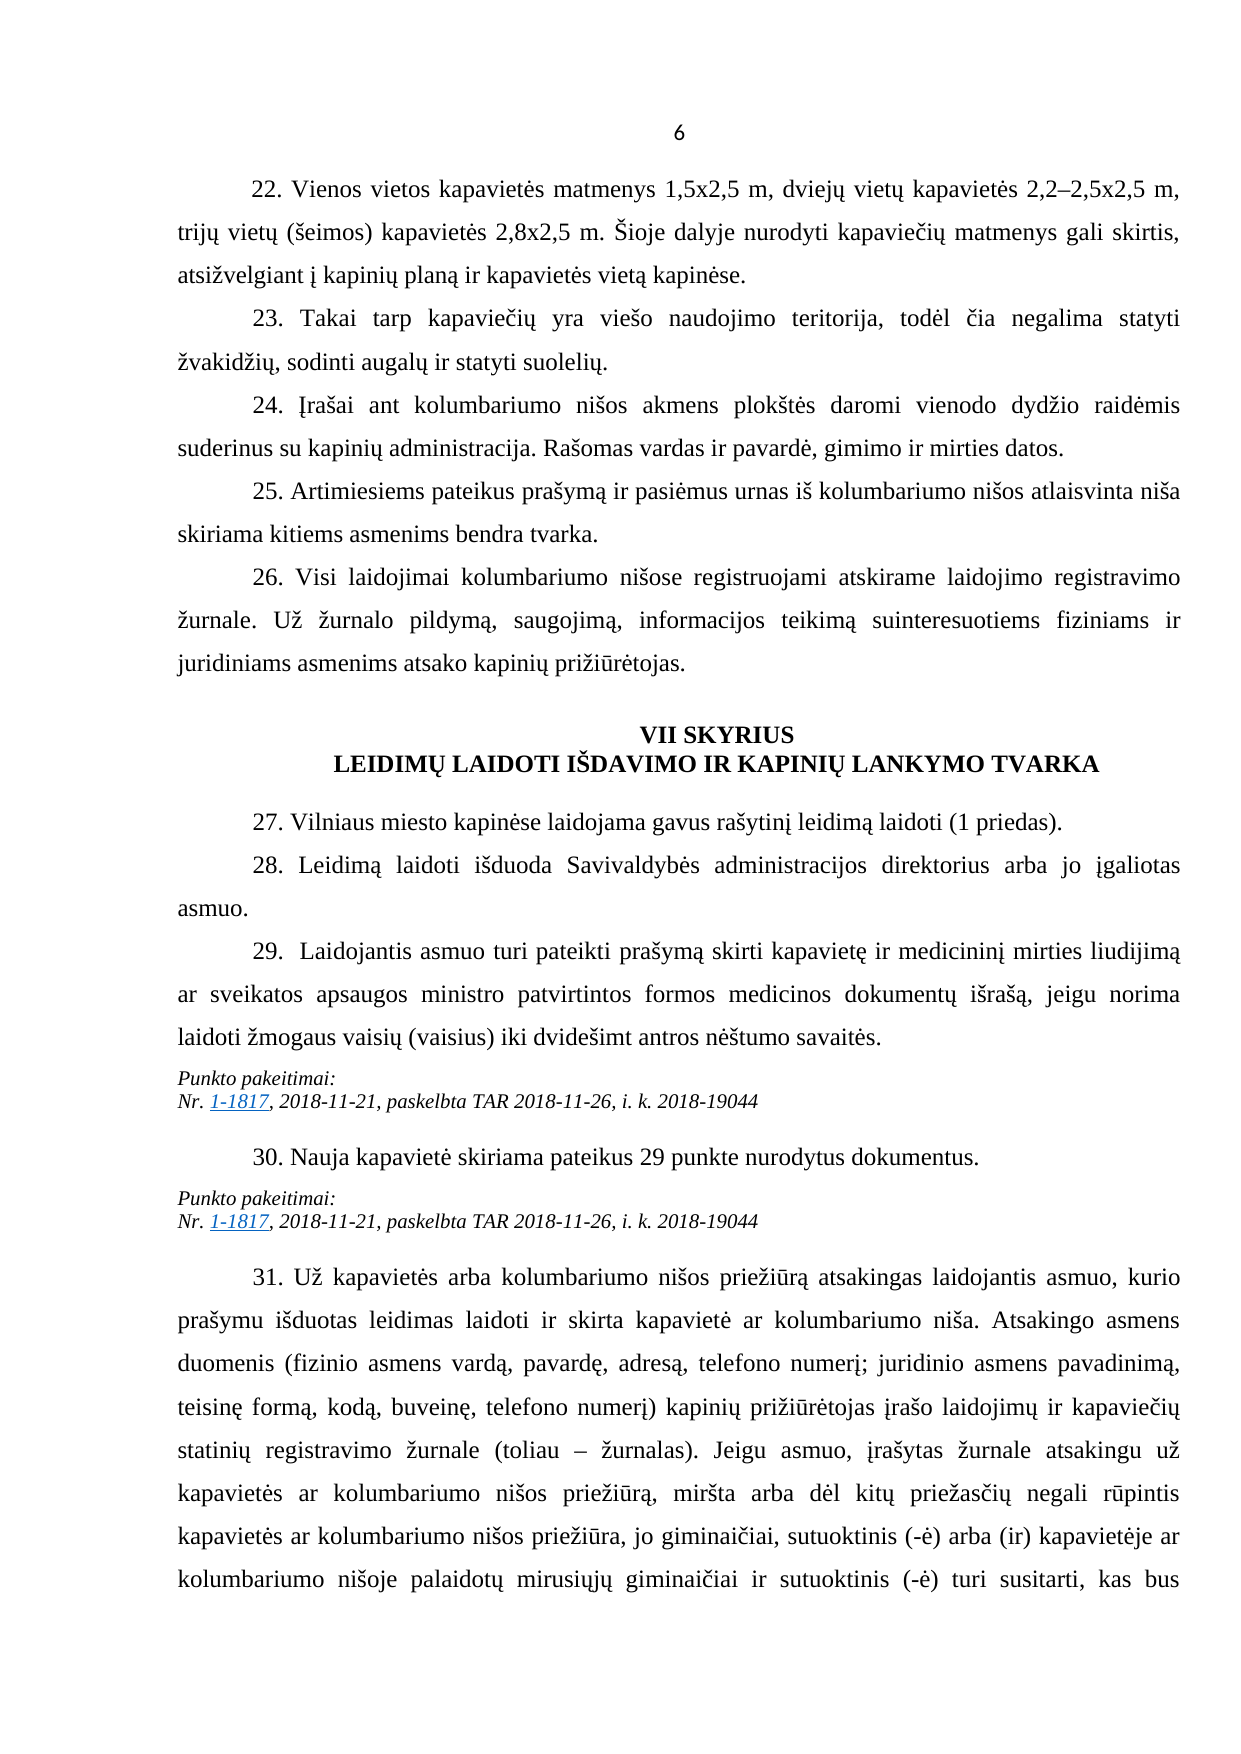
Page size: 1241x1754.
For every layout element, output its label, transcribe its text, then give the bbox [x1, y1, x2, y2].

text 22. Vienos vietos kapavietės matmenys 1,5x2,5 m, dviejų vietų kapavietės 2,2–2,5x2,5 m, trijų vietų (šeimos) kapavietės 2,8x2,5 m. Šioje dalyje nurodyti kapaviečių matmenys gali skirtis, atsižvelgiant į kapinių planą ir kapavietės vietą kapinėse. [177, 174, 1181, 289]
text 26. Visi laidojimai kolumbariumo nišose registruojami atskirame laidojimo registravimo žurnale. Už žurnalo pildymą, saugojimą, informacijos teikimą suinteresuotiems fiziniams ir juridiniams asmenims atsako kapinių prižiūrėtojas. [177, 562, 1181, 677]
text 27. Vilniaus miesto kapinėse laidojama gavus rašytinį leidimą laidoti (1 priedas). [177, 807, 1181, 835]
text 31. Už kapavietės arba kolumbariumo nišos priežiūrą atsakingas laidojantis asmuo, kurio prašymu išduotas leidimas laidoti ir skirta kapavietė ar kolumbariumo niša. Atsakingo asmens duomenis (fizinio asmens vardą, pavardę, adresą, telefono numerį; juridinio asmens pavadinimą, teisinę formą, kodą, buveinę, telefono numerį) kapinių prižiūrėtojas įrašo laidojimų ir kapaviečių statinių registravimo žurnale (toliau – žurnalas). Jeigu asmuo, įrašytas žurnale atsakingu už kapavietės ar kolumbariumo nišos priežiūrą, miršta arba dėl kitų priežasčių negali rūpintis kapavietės ar kolumbariumo nišos priežiūra, jo giminaičiai, sutuoktinis (-ė) arba (ir) kapavietėje ar kolumbariumo nišoje palaidotų mirusiųjų giminaičiai ir sutuoktinis (-ė) turi susitarti, kas bus [177, 1262, 1181, 1593]
text 29. Laidojantis asmuo turi pateikti prašymą skirti kapavietę ir medicininį mirties liudijimą ar sveikatos apsaugos ministro patvirtintos formos medicinos dokumentų išrašą, jeigu norima laidoti žmogaus vaisių (vaisius) iki dvidešimt antros nėštumo savaitės. [177, 936, 1181, 1051]
text LEIDIMŲ LAIDOTI IŠDAVIMO IR KAPINIŲ LANKYMO TVARKA [177, 749, 1181, 778]
text 25. Artimiesiems pateikus prašymą ir pasiėmus urnas iš kolumbariumo nišos atlaisvinta niša skiriama kitiems asmenims bendra tvarka. [177, 476, 1181, 548]
text VII SKYRIUS [177, 720, 1181, 749]
text Punkto pakeitimai: [177, 1185, 1181, 1209]
text Punkto pakeitimai: [177, 1065, 1181, 1089]
text 28. Leidimą laidoti išduoda Savivaldybės administracijos direktorius arba jo įgaliotas asmuo. [177, 850, 1181, 922]
text Nr. 1-1817, 2018-11-21, paskelbta TAR 2018-11-26, i. k. 2018-19044 [177, 1089, 1181, 1113]
text 23. Takai tarp kapaviečių yra viešo naudojimo teritorija, todėl čia negalima statyti žvakidžių, sodinti augalų ir statyti suolelių. [177, 303, 1181, 375]
text 24. Įrašai ant kolumbariumo nišos akmens plokštės daromi vienodo dydžio raidėmis suderinus su kapinių administracija. Rašomas vardas ir pavardė, gimimo ir mirties datos. [177, 390, 1181, 462]
text Nr. 1-1817, 2018-11-21, paskelbta TAR 2018-11-26, i. k. 2018-19044 [177, 1209, 1181, 1233]
text 30. Nauja kapavietė skiriama pateikus 29 punkte nurodytus dokumentus. [177, 1142, 1181, 1171]
